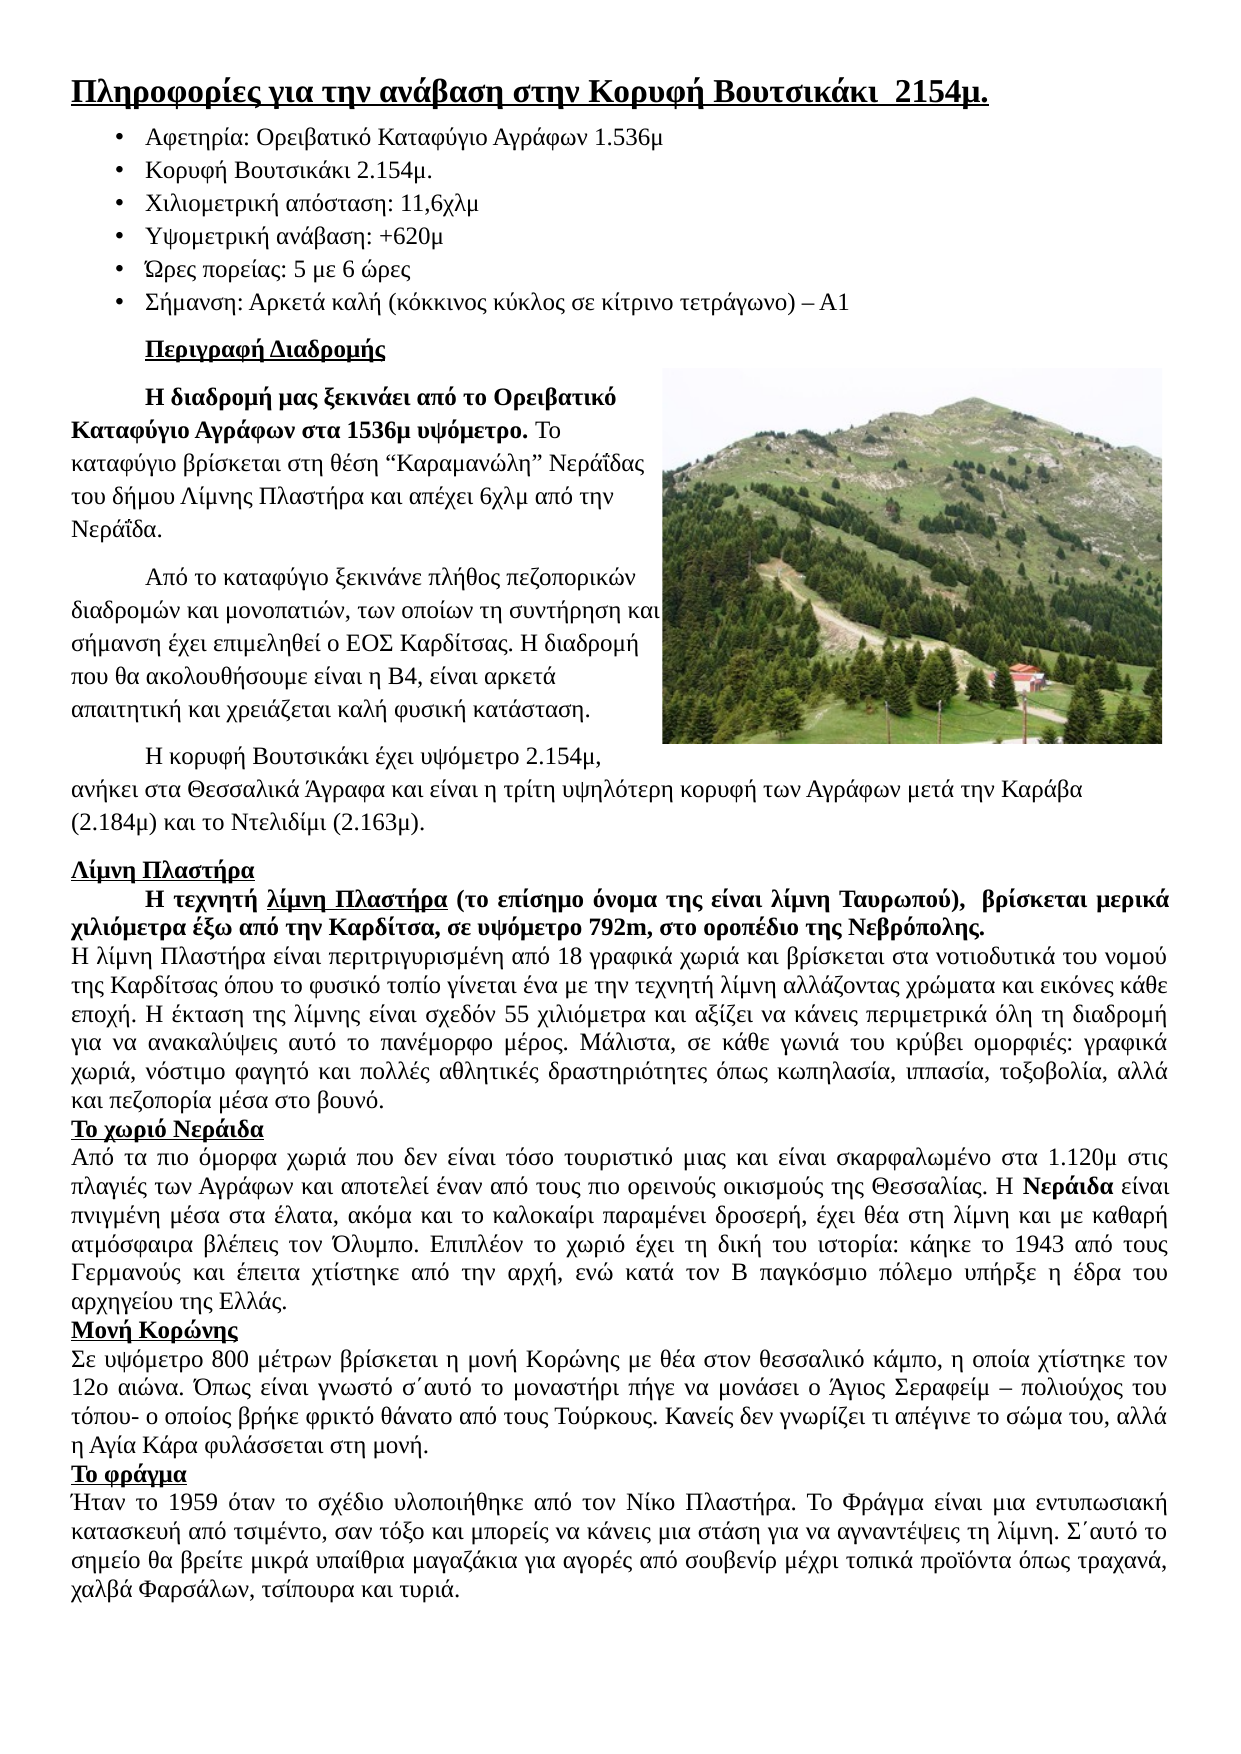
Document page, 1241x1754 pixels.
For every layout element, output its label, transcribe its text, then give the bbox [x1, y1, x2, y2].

text Το φράγμα [71, 1459, 1169, 1487]
list Υψομετρική ανάβαση: +620μ [115, 221, 1169, 249]
text Λίμνη Πλαστήρα [71, 855, 1169, 884]
list Περιγραφή Διαδρομής [115, 334, 1169, 363]
text Από τα πιο όμορφα χωριά που δεν είναι τόσο τουριστικό μιας και είναι σκαρφαλωμένο στα 1.120μ στις πλαγιές των Αγράφων και αποτελεί έναν από τους πιο ορεινούς οικισμούς της Θεσσαλίας. Η Νεράιδα είναι πνιγμένη μέσα στα έλατα, ακόμα και το καλοκαίρι παραμένει δροσερή, έχει θέα στη λίμνη και με καθαρή ατμόσφαιρα βλέπεις τον Όλυμπο. Επιπλέον το χωριό έχει τη δική του ιστορία: κάηκε το 1943 από τους Γερμανούς και έπειτα χτίστηκε από την αρχή, ενώ κατά τον Β παγκόσμιο πόλεμο υπήρξε η έδρα του αρχηγείου της Ελλάς. [71, 1142, 1169, 1315]
text H τεχνητή λίμνη Πλαστήρα (το επίσημο όνομα της είναι λίμνη Ταυρωπού), βρίσκεται μερικά χιλιόμετρα έξω από την Καρδίτσα, σε υψόμετρο 792m, στο οροπέδιο της Νεβρόπολης. [71, 884, 1169, 941]
text Μονή Κορώνης [71, 1315, 1169, 1344]
list Σήμανση: Αρκετά καλή (κόκκινος κύκλος σε κίτρινο τετράγωνο) – Α1 [115, 287, 1169, 316]
list Χιλιομετρική απόσταση: 11,6χλμ [115, 188, 1169, 216]
list Αφετηρία: Ορειβατικό Καταφύγιο Αγράφων 1.536μ [115, 122, 1169, 150]
text Ήταν το 1959 όταν το σχέδιο υλοποιήθηκε από τον Νίκο Πλαστήρα. Το Φράγμα είναι μια εντυπωσιακή κατασκευή από τσιμέντο, σαν τόξο και μπορείς να κάνεις μια στάση για να αγναντέψεις τη λίμνη. Σ΄αυτό το σημείο θα βρείτε μικρά υπαίθρια μαγαζάκια για αγορές από σουβενίρ μέχρι τοπικά προϊόντα όπως τραχανά, χαλβά Φαρσάλων, τσίπουρα και τυριά. [71, 1487, 1169, 1602]
list Ώρες πορείας: 5 με 6 ώρες [115, 254, 1169, 282]
text Η κορυφή Βουτσικάκι έχει υψόμετρο 2.154μ, ανήκει στα Θεσσαλικά Άγραφα και είναι η τρίτη υψηλότερη κορυφή των Αγράφων μετά την Καράβα (2.184μ) και το Ντελιδίμι (2.163μ). [71, 741, 1169, 836]
text Το χωριό Νεράιδα [71, 1114, 1169, 1142]
picture [662, 368, 1163, 744]
text Η διαδρομή μας ξεκινάει από το Ορειβατικό Καταφύγιο Αγράφων στα 1536μ υψόμετρο. Το καταφύγιο βρίσκεται στη θέση “Καραμανώλη” Νεράΐδας του δήμου Λίμνης Πλαστήρα και απέχει 6χλμ από την Νεράΐδα. [71, 382, 662, 543]
text Η λίμνη Πλαστήρα είναι περιτριγυρισμένη από 18 γραφικά χωριά και βρίσκεται στα νοτιοδυτικά του νομού της Καρδίτσας όπου το φυσικό τοπίο γίνεται ένα με την τεχνητή λίμνη αλλάζοντας χρώματα και εικόνες κάθε εποχή. Η έκταση της λίμνης είναι σχεδόν 55 χιλιόμετρα και αξίζει να κάνεις περιμετρικά όλη τη διαδρομή για να ανακαλύψεις αυτό το πανέμορφο μέρος. Μάλιστα, σε κάθε γωνιά του κρύβει ομορφιές: γραφικά χωριά, νόστιμο φαγητό και πολλές αθλητικές δραστηριότητες όπως κωπηλασία, ιππασία, τοξοβολία, αλλά και πεζοπορία μέσα στο βουνό. [71, 941, 1169, 1114]
text Από το καταφύγιο ξεκινάνε πλήθος πεζοπορικών διαδρομών και μονοπατιών, των οποίων τη συντήρηση και σήμανση έχει επιμεληθεί ο ΕΟΣ Καρδίτσας. Η διαδρομή που θα ακολουθήσουμε είναι η Β4, είναι αρκετά απαιτητική και χρειάζεται καλή φυσική κατάσταση. [71, 562, 662, 722]
list Κορυφή Βουτσικάκι 2.154μ. [115, 155, 1169, 183]
subtitle Πληροφορίες για την ανάβαση στην Κορυφή Βουτσικάκι 2154μ. [71, 71, 1169, 109]
text Σε υψόμετρο 800 μέτρων βρίσκεται η μονή Κορώνης με θέα στον θεσσαλικό κάμπο, η οποία χτίστηκε τον 12ο αιώνα. Όπως είναι γνωστό σ΄αυτό το μοναστήρι πήγε να μονάσει ο Άγιος Σεραφείμ – πολιούχος του τόπου- ο οποίος βρήκε φρικτό θάνατο από τους Τούρκους. Κανείς δεν γνωρίζει τι απέγινε το σώμα του, αλλά η Αγία Κάρα φυλάσσεται στη μονή. [71, 1344, 1169, 1459]
